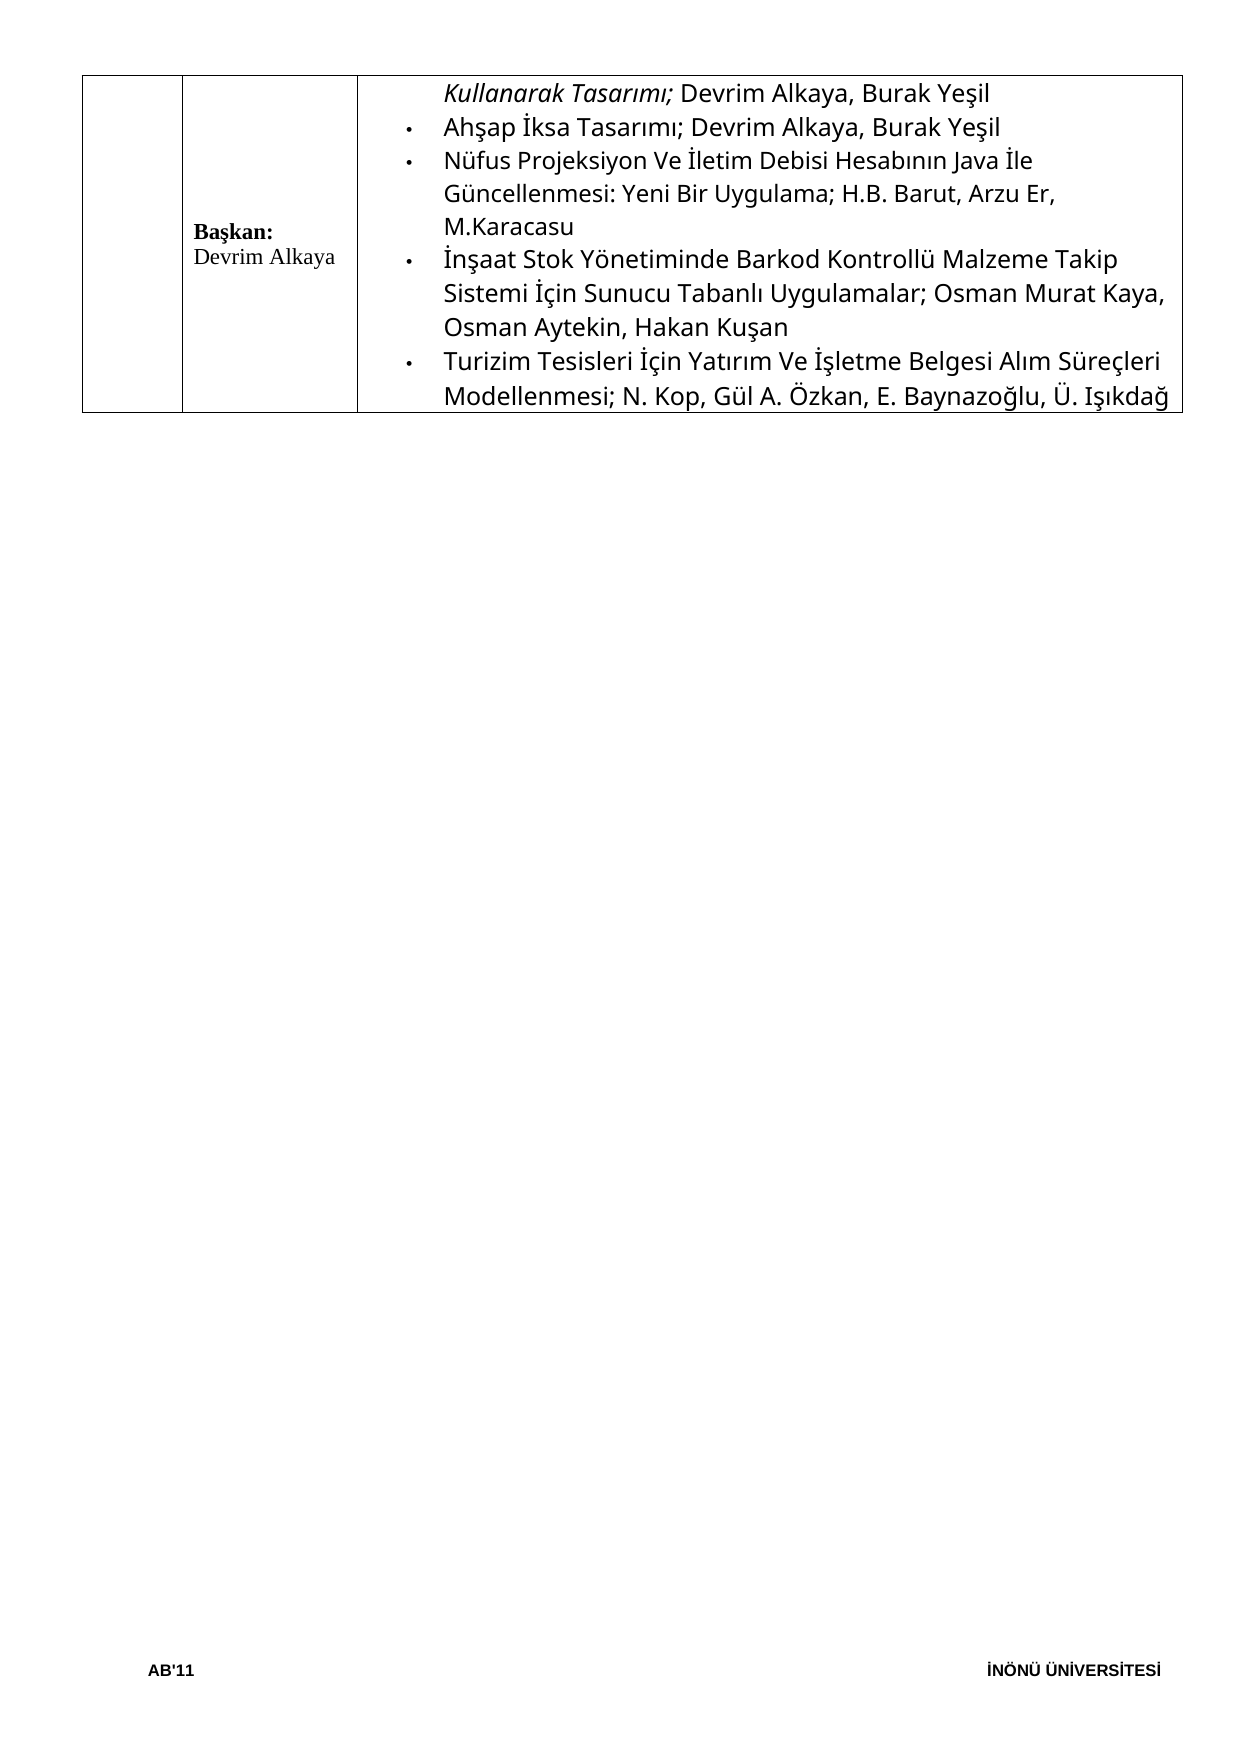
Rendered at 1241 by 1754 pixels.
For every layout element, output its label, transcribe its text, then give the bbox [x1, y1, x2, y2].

table_cell Başkan: Devrim Alkaya [183, 76, 357, 412]
table_cell Yüksek Modüllü Kolonların (Jetgrouting) Tablolama Programı Kullanarak Tasarımı; Devrim Alkaya, Burak Yeşil Ahşap İksa Tasarımı; Devrim Alkaya, Burak Yeşil Nüfus Projeksiyon Ve İletim Debisi Hesabının Java İle Güncellenmesi: Yeni Bir Uygulama; H.B. Barut, Arzu Er, M.Karacasu İnşaat Stok Yönetiminde Barkod Kontrollü Malzeme Takip Sistemi İçin Sunucu Tabanlı Uygulamalar; Osman Murat Kaya, Osman Aytekin, Hakan Kuşan Turizim Tesisleri İçin Yatırım Ve İşletme Belgesi Alım Süreçleri Modellenmesi; N. Kop, Gül A. Özkan, E. Baynazoğlu, Ü. Işıkdağ [358, 76, 1182, 412]
table_cell [83, 76, 182, 412]
